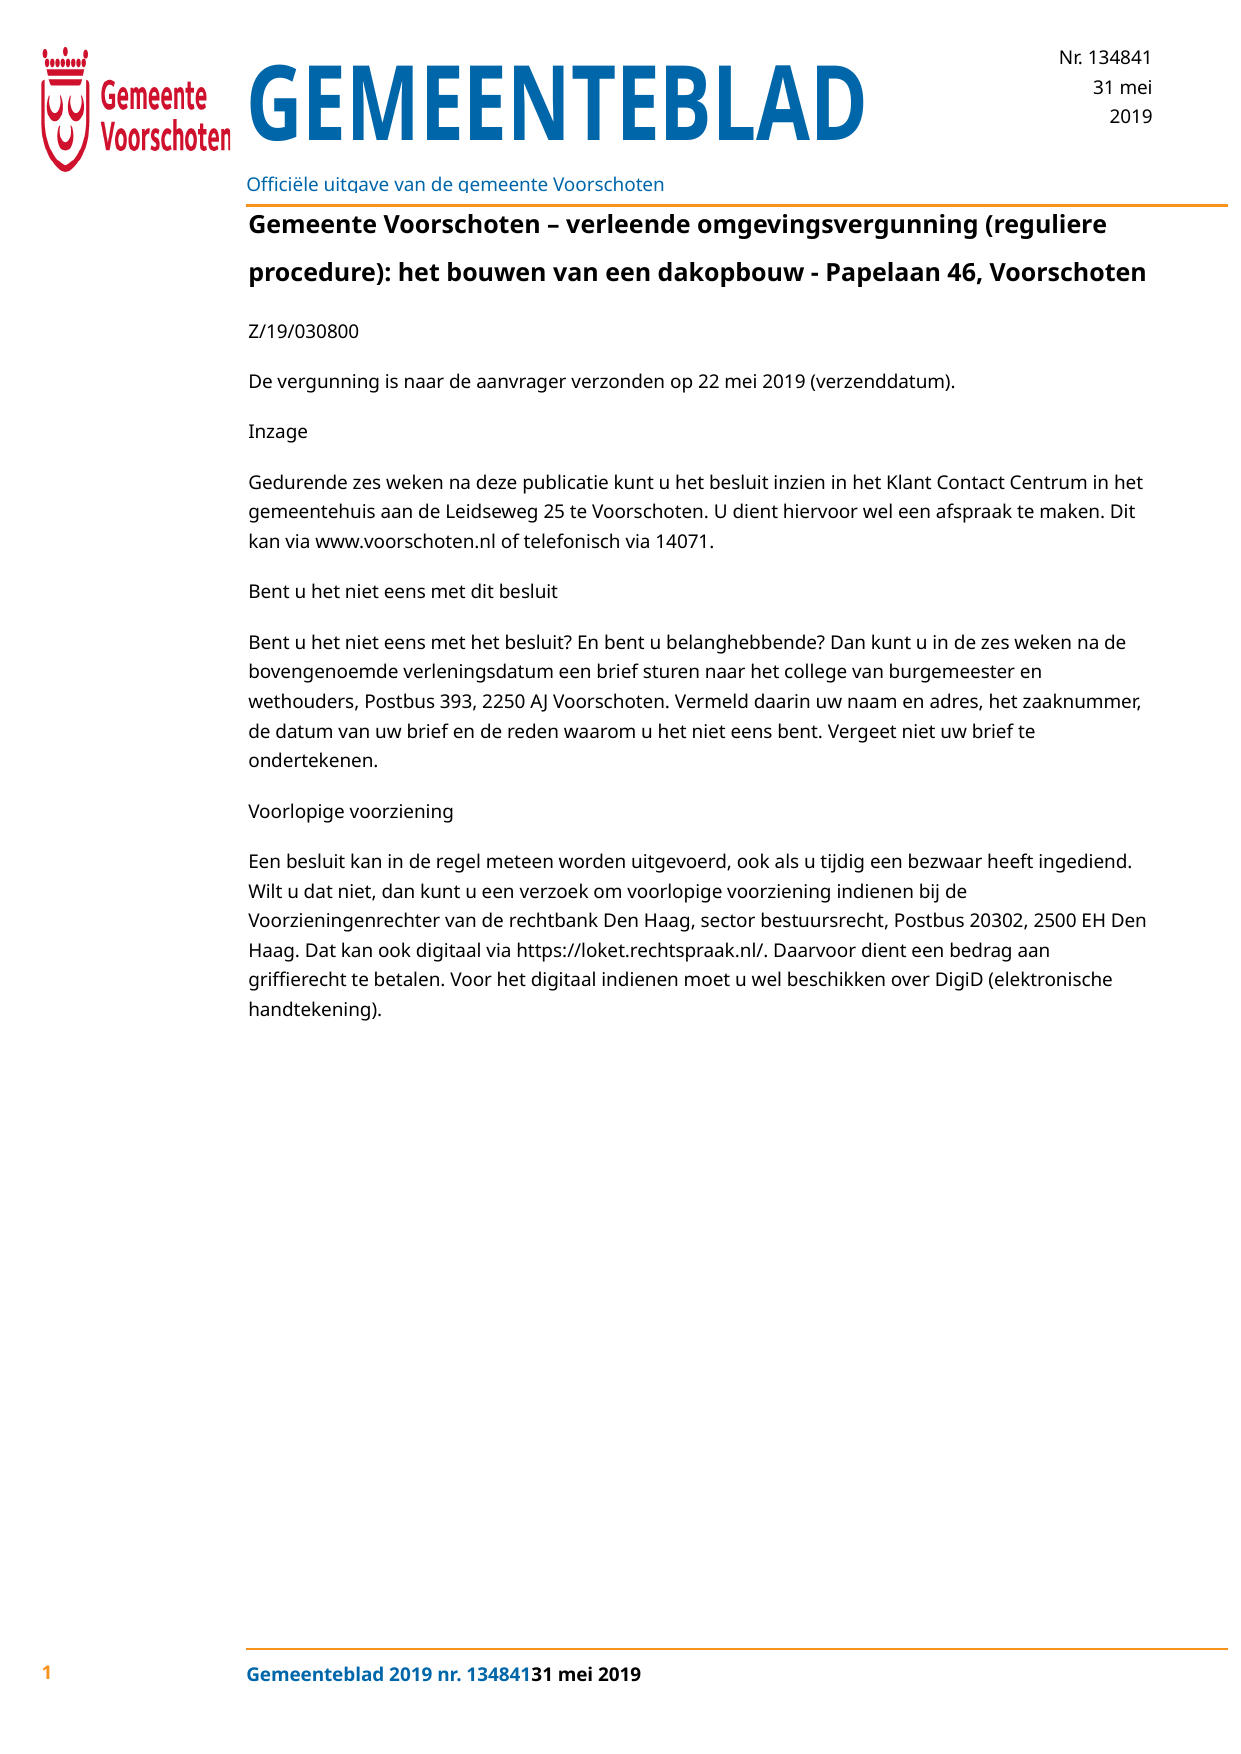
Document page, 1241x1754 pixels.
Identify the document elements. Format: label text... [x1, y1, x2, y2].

text Bent u het niet eens met dit besluit [248, 579, 1152, 604]
text Bent u het niet eens met het besluit? En bent u belanghebbende? Dan kunt u in de zes weken na de bovengenoemde verleningsdatum een brief sturen naar het college van burgemeester en wethouders, Postbus 393, 2250 AJ Voorschoten. Vermeld daarin uw naam en adres, het zaaknummer, de datum van uw brief en de reden waarom u het niet eens bent. Vergeet niet uw brief te ondertekenen. [248, 629, 1152, 773]
text Gemeente Voorschoten – verleende omgevingsvergunning (reguliere procedure): het bouwen van een dakopbouw - Papelaan 46, Voorschoten [248, 207, 1152, 288]
text De vergunning is naar de aanvrager verzonden op 22 mei 2019 (verzenddatum). [248, 368, 1152, 394]
picture [41, 47, 231, 172]
text Gedurende zes weken na deze publicatie kunt u het besluit inzien in het Klant Contact Centrum in het gemeentehuis aan de Leidseweg 25 te Voorschoten. U dient hiervoor wel een afspraak te maken. Dit kan via www.voorschoten.nl of telefonisch via 14071. [248, 469, 1152, 554]
text Voorlopige voorziening [248, 798, 1152, 824]
text Z/19/030800 [248, 318, 1152, 344]
text Een besluit kan in de regel meteen worden uitgevoerd, ook als u tijdig een bezwaar heeft ingediend. Wilt u dat niet, dan kunt u een verzoek om voorlopige voorziening indienen bij de Voorzieningenrechter van de rechtbank Den Haag, sector bestuursrecht, Postbus 20302, 2500 EH Den Haag. Dat kan ook digitaal via https://loket.rechtspraak.nl/. Daarvoor dient een bedrag aan griffierecht te betalen. Voor het digitaal indienen moet u wel beschikken over DigiD (elektronische handtekening). [248, 848, 1152, 1022]
text Inzage [248, 419, 1152, 444]
